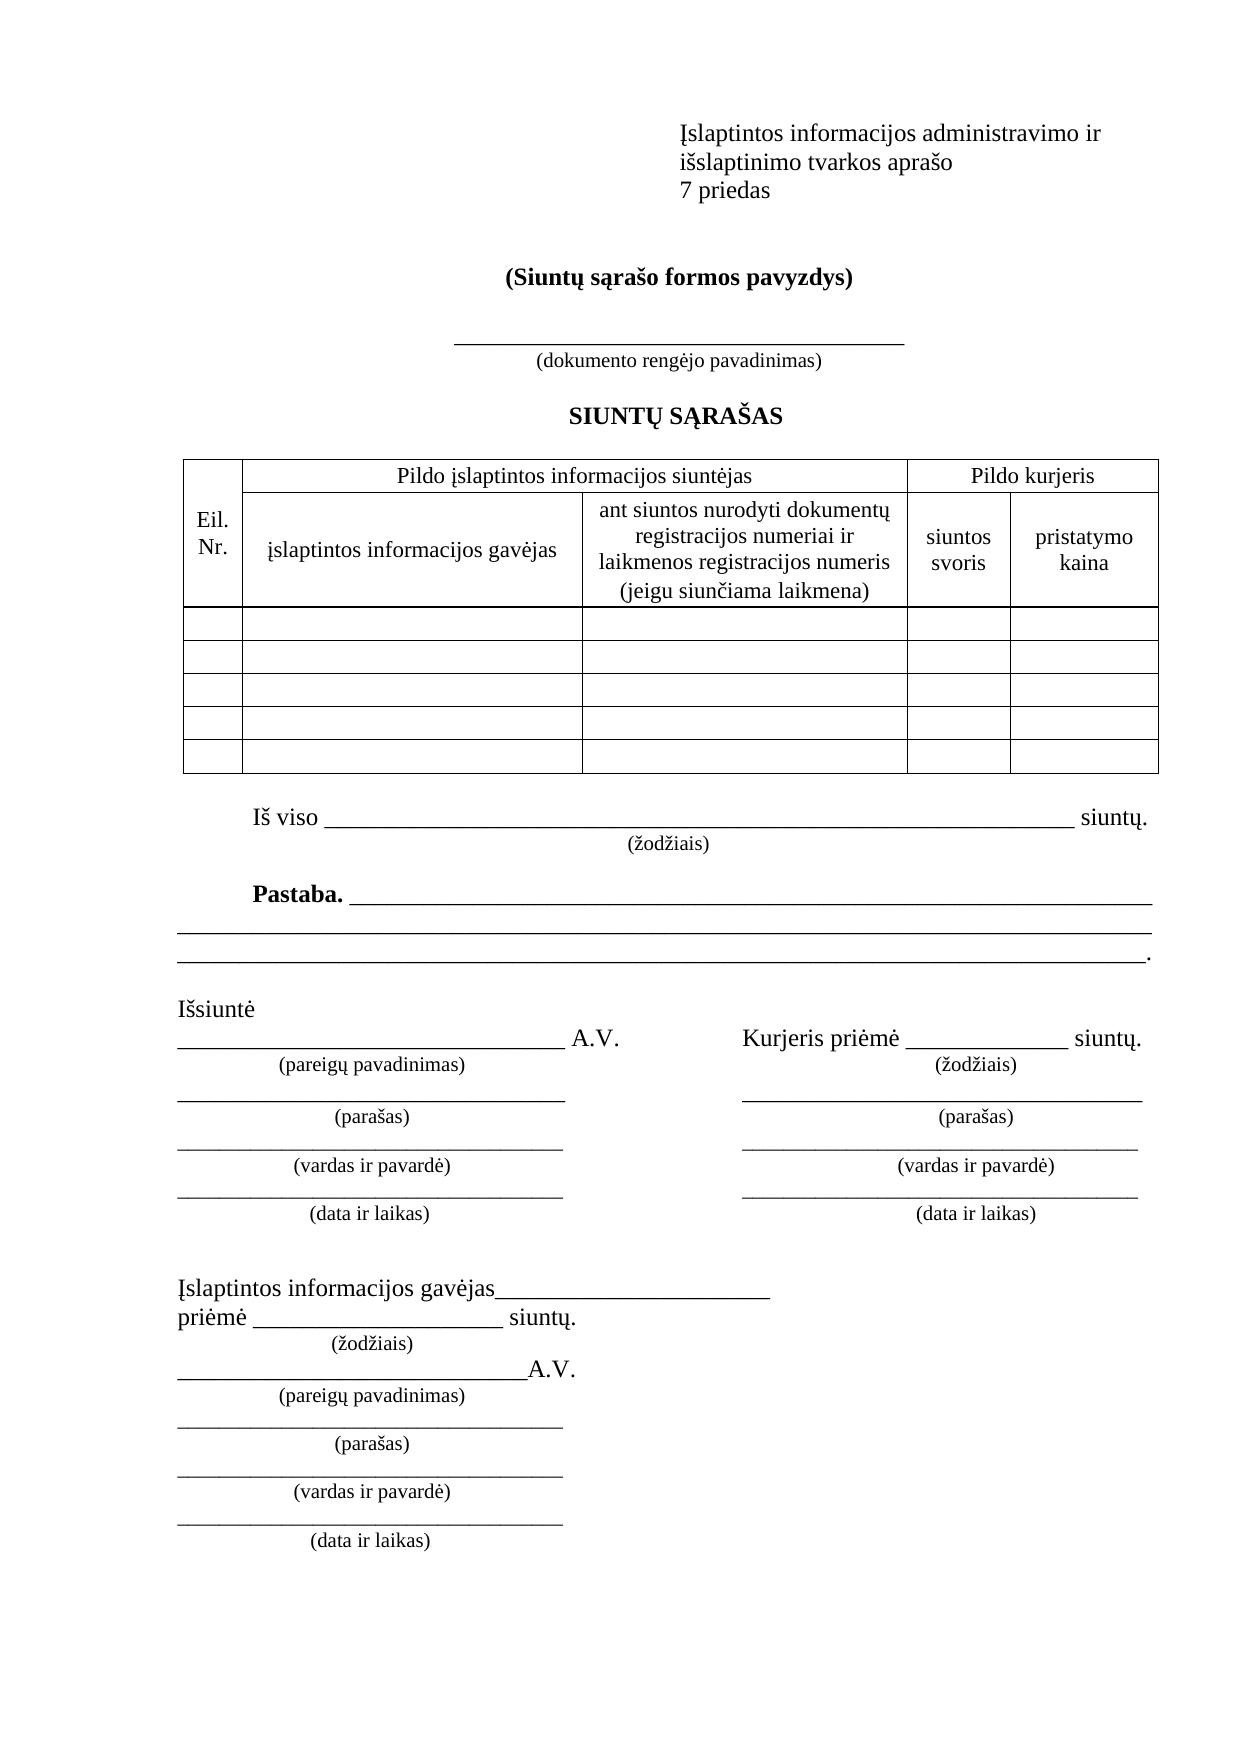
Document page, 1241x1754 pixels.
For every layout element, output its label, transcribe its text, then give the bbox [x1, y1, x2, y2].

text (parašas) (parašas) [177, 1104, 1181, 1128]
text _____________________________________ ______________________________________ [177, 1128, 1181, 1153]
text _______________________________ A.V. Kurjeris priėmė _____________ siuntų. [177, 1023, 1181, 1052]
text (Siuntų sąrašo formos pavyzdys) [177, 262, 1181, 291]
table_cell [184, 707, 242, 739]
text (vardas ir pavardė) (vardas ir pavardė) [177, 1153, 1181, 1177]
text Išsiuntė [177, 994, 1181, 1023]
text _____________________________________ ______________________________________ [177, 1177, 1181, 1201]
table_cell [184, 674, 242, 706]
text . [177, 937, 1181, 965]
text (data ir laikas) [177, 1528, 1181, 1552]
table_cell [583, 707, 907, 739]
table_cell [1011, 707, 1158, 739]
table_cell [583, 608, 907, 639]
table_cell [908, 608, 1010, 639]
table_cell [243, 608, 582, 639]
text ____________________________A.V. [177, 1354, 1181, 1383]
table_cell [1011, 641, 1158, 673]
text _______________________________ ________________________________ [177, 1076, 1181, 1104]
table_cell [908, 707, 1010, 739]
text (parašas) [177, 1431, 1181, 1455]
table_cell [184, 641, 242, 673]
table_cell [908, 674, 1010, 706]
text ____________________________________ [177, 319, 1181, 348]
text (dokumento rengėjo pavadinimas) [177, 348, 1181, 372]
text (vardas ir pavardė) [177, 1479, 1181, 1503]
table_cell [908, 740, 1010, 772]
text (pareigų pavadinimas) (žodžiais) [177, 1052, 1181, 1076]
table_cell [184, 740, 242, 772]
table_cell [243, 674, 582, 706]
text (žodžiais) [252, 831, 1181, 855]
table_cell [583, 740, 907, 772]
table_cell [1011, 674, 1158, 706]
table_cell [1011, 740, 1158, 772]
text _____________________________________ [177, 1503, 1181, 1528]
table_cell [243, 707, 582, 739]
table_cell ant siuntos nurodyti dokumentų registracijos numeriai ir laikmenos registracijos numeris (jeigu siunčiama laikmena) [583, 493, 907, 606]
table_cell [583, 674, 907, 706]
text (pareigų pavadinimas) [177, 1383, 1181, 1407]
text Įslaptintos informacijos administravimo ir [679, 118, 1181, 147]
text Pastaba. [177, 879, 1181, 908]
table_cell [908, 641, 1010, 673]
table_header Pildo įslaptintos informacijos siuntėjas [243, 460, 907, 492]
table_cell [1011, 608, 1158, 639]
table_header Pildo kurjeris [908, 460, 1158, 492]
text SIUNTŲ SĄRAŠAS [177, 401, 1181, 430]
text išslaptinimo tvarkos aprašo 7 priedas [679, 147, 1181, 204]
text Iš viso ____________________________________________________________ siuntų. [177, 802, 1181, 831]
text _____________________________________ [177, 1455, 1181, 1479]
table_cell [243, 641, 582, 673]
text Įslaptintos informacijos gavėjas______________________ [177, 1273, 1181, 1302]
text _____________________________________ [177, 1407, 1181, 1431]
text (data ir laikas) (data ir laikas) [177, 1201, 1181, 1225]
table_cell [583, 641, 907, 673]
table_cell siuntos svoris [908, 493, 1010, 606]
table_cell [184, 608, 242, 639]
text (žodžiais) [177, 1330, 1181, 1354]
table_cell pristatymo kaina [1011, 493, 1158, 606]
table_cell įslaptintos informacijos gavėjas [243, 493, 582, 606]
table_cell [243, 740, 582, 772]
table_header Eil. Nr. [184, 460, 242, 606]
text priėmė ____________________ siuntų. [177, 1302, 1181, 1330]
